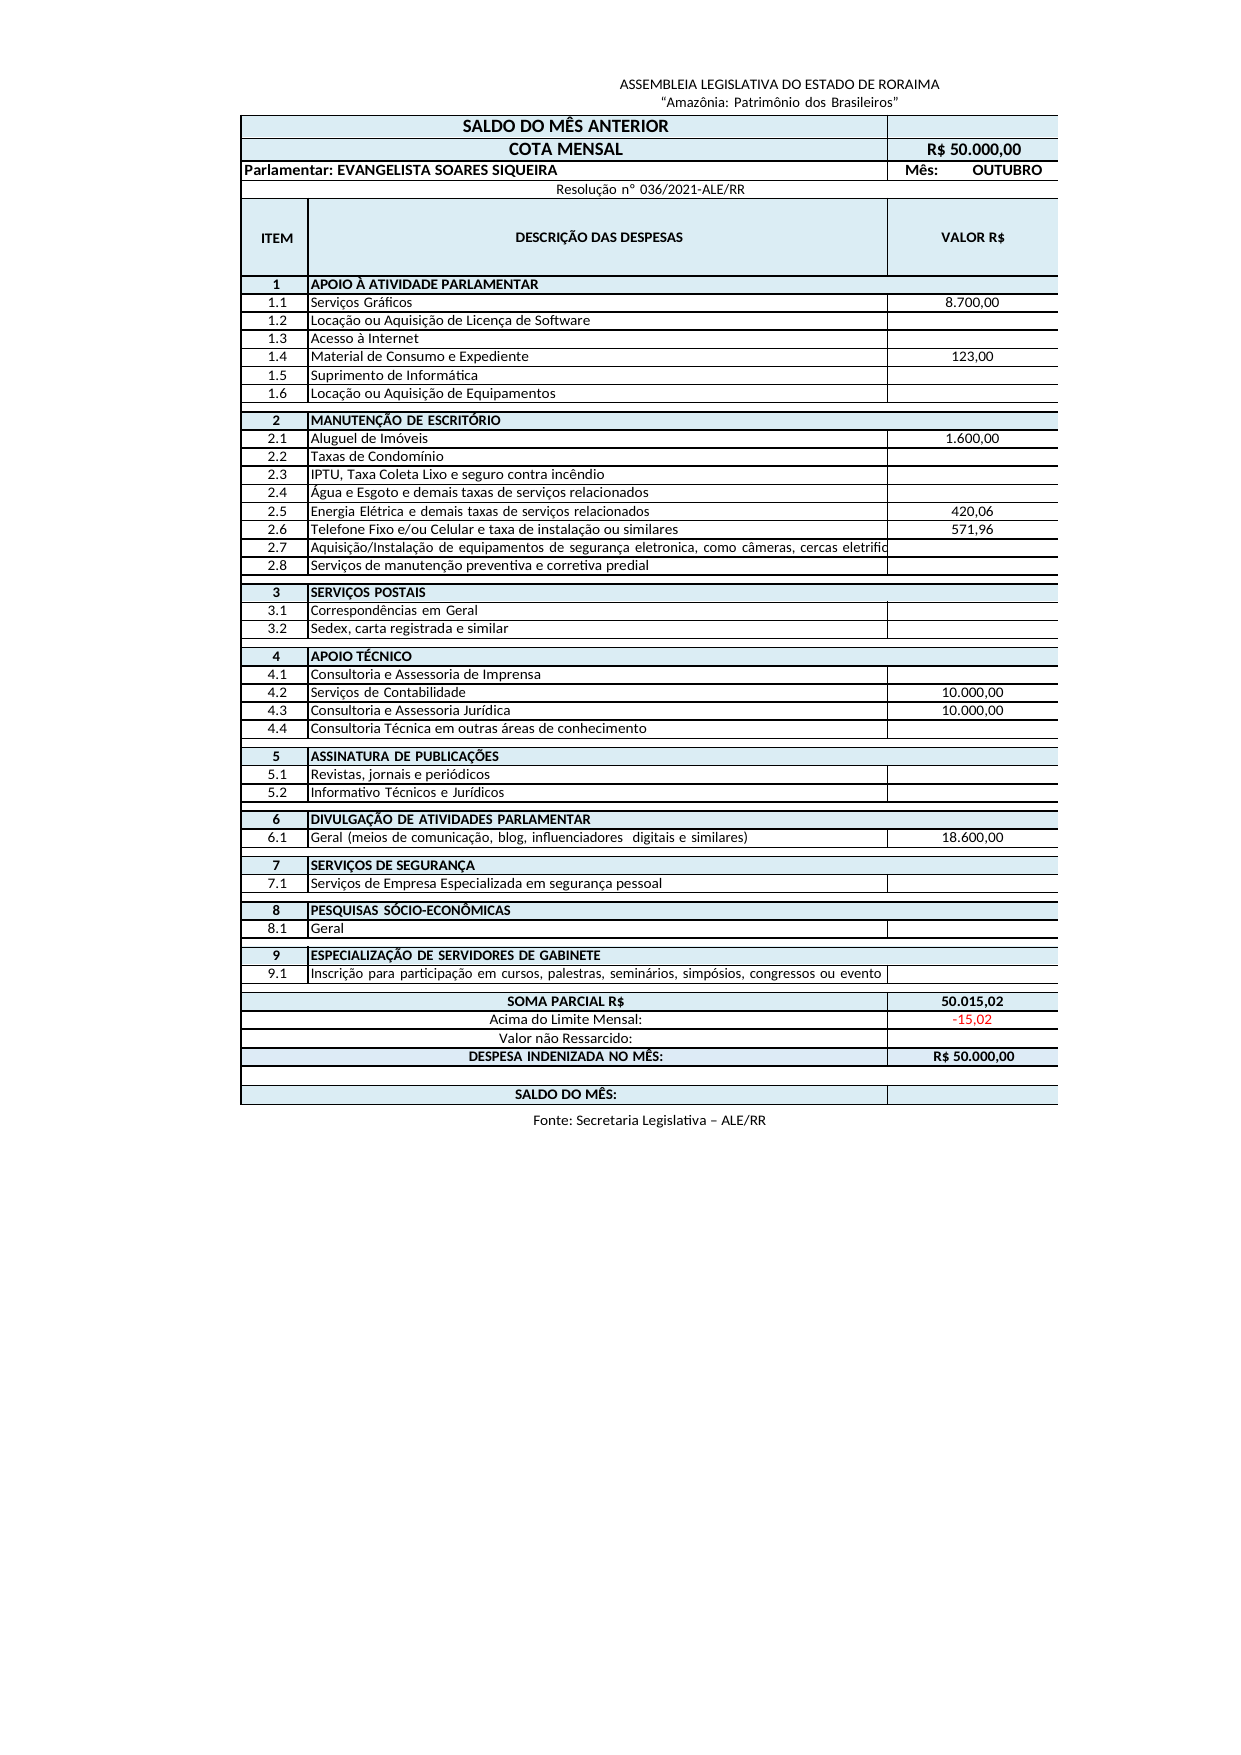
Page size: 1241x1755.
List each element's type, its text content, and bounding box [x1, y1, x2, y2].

table_cell [242, 639, 1058, 647]
table_cell Água e Esgoto e demais taxas de serviços relacionados [309, 485, 887, 502]
table_cell [242, 893, 1058, 901]
table_cell [242, 848, 1058, 856]
table_cell 3.1 [242, 603, 307, 619]
text Fonte: Secretaria Legislativa – ALE/RR [489, 1112, 810, 1129]
table_cell 8.700,00 [888, 295, 1058, 311]
table_cell Serviços Gráficos [309, 295, 887, 311]
table_cell [888, 313, 1058, 329]
table_cell -15,02 [888, 1012, 1058, 1028]
table_cell 2.7 [242, 540, 307, 556]
table_cell [888, 966, 1058, 983]
table_cell 2.5 [242, 503, 307, 520]
table_cell [888, 367, 1058, 384]
table_cell 1.3 [242, 331, 307, 347]
text ASSEMBLEIA LEGISLATIVA DO ESTADO DE RORAIMA [489, 75, 1070, 93]
table_cell Geral (meios de comunicação, blog, influenciadores digitais e similares) [309, 830, 887, 846]
table_cell DESCRIÇÃO DAS DESPESAS [309, 199, 887, 275]
table_cell Correspondências em Geral [309, 603, 887, 619]
table_cell 3.2 [242, 621, 307, 638]
table_cell 2.3 [242, 467, 307, 483]
table_cell Sedex, carta registrada e similar [309, 621, 887, 638]
table_cell Locação ou Aquisição de Licença de Software [309, 313, 887, 329]
table_cell Parlamentar: EVANGELISTA SOARES SIQUEIRA [242, 162, 887, 179]
table_cell SOMA PARCIAL R$ [242, 993, 887, 1010]
table_cell 5 [242, 748, 307, 765]
table_cell SERVIÇOS POSTAIS [309, 585, 1058, 601]
table_cell Informativo Técnicos e Jurídicos [309, 785, 887, 801]
table_cell 571,96 [888, 521, 1058, 538]
table_cell APOIO TÉCNICO [309, 648, 1058, 665]
table_cell ESPECIALIZAÇÃO DE SERVIDORES DE GABINETE [309, 948, 1058, 964]
table_cell [242, 803, 1058, 810]
table_cell [888, 485, 1058, 502]
table_cell Acesso à Internet [309, 331, 887, 347]
table_cell SALDO DO MÊS: [242, 1086, 887, 1104]
table_cell Suprimento de Informática [309, 367, 887, 384]
table_cell Serviços de Empresa Especializada em segurança pessoal [309, 875, 887, 892]
table_cell 2.2 [242, 449, 307, 465]
table_cell Telefone Fixo e/ou Celular e taxa de instalação ou similares [309, 521, 887, 538]
table_cell 2.6 [242, 521, 307, 538]
table_cell Serviços de manutenção preventiva e corretiva predial [309, 558, 887, 574]
table_cell [888, 921, 1058, 937]
table_cell [242, 984, 1058, 992]
table_cell SERVIÇOS DE SEGURANÇA [309, 857, 1058, 874]
table_cell MANUTENÇÃO DE ESCRITÓRIO [309, 413, 1058, 429]
table_cell 50.015,02 [888, 993, 1058, 1010]
table_cell 1.5 [242, 367, 307, 384]
table_cell 4.3 [242, 703, 307, 719]
table_cell 1.1 [242, 295, 307, 311]
table_cell [888, 785, 1058, 801]
table_cell IPTU, Taxa Coleta Lixo e seguro contra incêndio [309, 467, 887, 483]
table_cell [242, 739, 1058, 747]
table_cell 123,00 [888, 349, 1058, 366]
table_cell Material de Consumo e Expediente [309, 349, 887, 366]
table_cell Acima do Limite Mensal: [242, 1012, 887, 1028]
table_cell 10.000,00 [888, 703, 1058, 719]
table_cell [888, 766, 1058, 783]
table_cell 4 [242, 648, 307, 665]
table_cell 1.600,00 [888, 431, 1058, 447]
table_cell ASSINATURA DE PUBLICAÇÕES [309, 748, 1058, 765]
table_cell Mês: OUTUBRO [888, 162, 1058, 179]
table_cell [888, 1030, 1058, 1047]
table_cell 2.1 [242, 431, 307, 447]
table_cell 9 [242, 948, 307, 964]
table_cell Revistas, jornais e periódicos [309, 766, 887, 783]
table_cell 7 [242, 857, 307, 874]
table_cell VALOR R$ [888, 199, 1058, 275]
text “Amazônia: Patrimônio dos Brasileiros” [489, 93, 1070, 111]
table_cell 8.1 [242, 921, 307, 937]
table_cell [888, 1086, 1058, 1104]
table_cell Consultoria e Assessoria de Imprensa [309, 667, 887, 683]
table_cell [888, 331, 1058, 347]
table_cell Resolução nº 036/2021-ALE/RR [242, 181, 1058, 198]
table_cell Valor não Ressarcido: [242, 1030, 887, 1047]
table_cell [888, 621, 1058, 638]
table_cell [888, 721, 1058, 737]
table_cell Aluguel de Imóveis [309, 431, 887, 447]
table_cell [888, 558, 1058, 574]
table_cell 1.6 [242, 385, 307, 402]
table_cell 2 [242, 413, 307, 429]
table_cell Consultoria e Assessoria Jurídica [309, 703, 887, 719]
table_cell Geral [309, 921, 887, 937]
table_cell 2.8 [242, 558, 307, 574]
table_cell Consultoria Técnica em outras áreas de conhecimento [309, 721, 887, 737]
table_cell R$ 50.000,00 [888, 139, 1058, 160]
table_cell 4.2 [242, 685, 307, 701]
table_cell R$ 50.000,00 [888, 1049, 1058, 1065]
table_cell [888, 603, 1058, 619]
table_cell ITEM [242, 199, 307, 275]
table_cell [888, 875, 1058, 892]
table_cell [888, 449, 1058, 465]
table_cell 18.600,00 [888, 830, 1058, 846]
table_cell 5.1 [242, 766, 307, 783]
table_cell [242, 1067, 1058, 1084]
table_cell 1.4 [242, 349, 307, 366]
table_cell 8 [242, 903, 307, 919]
table_cell 3 [242, 585, 307, 601]
table_cell 6 [242, 812, 307, 828]
table_cell [242, 939, 1058, 946]
table_cell 7.1 [242, 875, 307, 892]
table_cell Inscrição para participação em cursos, palestras, seminários, simpósios, congressos ou evento [309, 966, 887, 983]
table_cell Serviços de Contabilidade [309, 685, 887, 701]
table_cell 5.2 [242, 785, 307, 801]
table_cell [888, 667, 1058, 683]
table_cell 10.000,00 [888, 685, 1058, 701]
table_cell Locação ou Aquisição de Equipamentos [309, 385, 887, 402]
table_cell [888, 540, 1058, 556]
table_cell Taxas de Condomínio [309, 449, 887, 465]
table_cell 4.1 [242, 667, 307, 683]
table_header SALDO DO MÊS ANTERIOR [242, 116, 887, 137]
table_cell DIVULGAÇÃO DE ATIVIDADES PARLAMENTAR [309, 812, 1058, 828]
table_cell 4.4 [242, 721, 307, 737]
table_cell PESQUISAS SÓCIO-ECONÔMICAS [309, 903, 1058, 919]
table_cell DESPESA INDENIZADA NO MÊS: [242, 1049, 887, 1065]
table_header [888, 116, 1058, 137]
table_cell Energia Elétrica e demais taxas de serviços relacionados [309, 503, 887, 520]
table_cell Aquisição/Instalação de equipamentos de segurança eletronica, como câmeras, cercas eletrific [309, 540, 887, 556]
table_cell COTA MENSAL [242, 139, 887, 160]
table_cell 6.1 [242, 830, 307, 846]
table_cell 1 [242, 277, 307, 293]
table_cell [242, 576, 1058, 583]
table_cell [888, 385, 1058, 402]
table_cell [888, 467, 1058, 483]
table_cell 9.1 [242, 966, 307, 983]
table_cell 420,06 [888, 503, 1058, 520]
table_cell APOIO À ATIVIDADE PARLAMENTAR [309, 277, 1058, 293]
table_cell [242, 403, 1058, 411]
table_cell 1.2 [242, 313, 307, 329]
table_cell 2.4 [242, 485, 307, 502]
